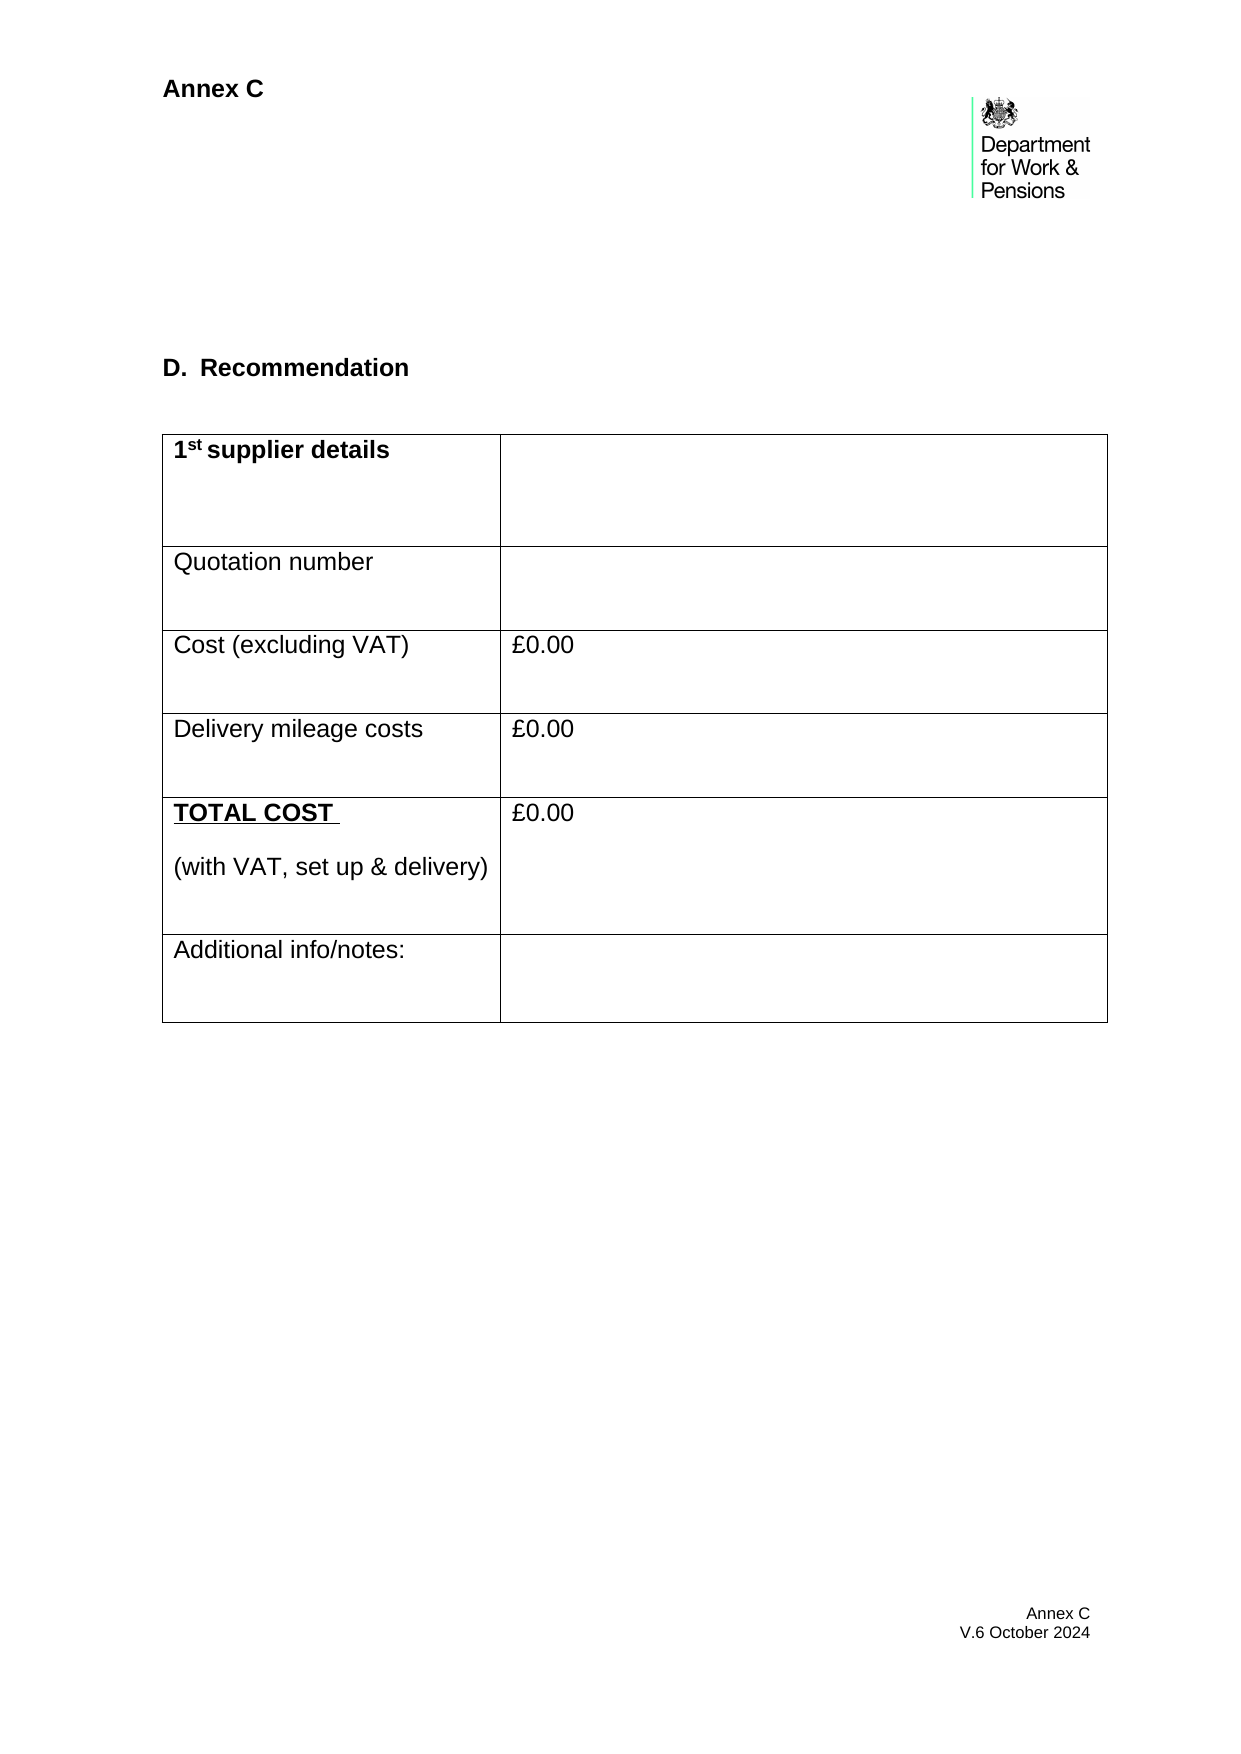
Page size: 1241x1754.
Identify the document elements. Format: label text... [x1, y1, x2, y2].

table_cell Additional info/notes: [163, 935, 500, 1022]
table_cell Delivery mileage costs [163, 714, 500, 797]
table_header [501, 435, 1107, 546]
table_cell TOTAL COST (with VAT, set up & delivery) [163, 798, 500, 934]
table_cell £0.00 [501, 631, 1107, 713]
subtitle Recommendation [162, 353, 1090, 382]
table_cell [501, 547, 1107, 629]
table_cell Quotation number [163, 547, 500, 629]
table_cell £0.00 [501, 798, 1107, 934]
table_cell £0.00 [501, 714, 1107, 797]
table_cell [501, 935, 1107, 1022]
table_header 1st supplier details [163, 435, 500, 546]
table_cell Cost (excluding VAT) [163, 631, 500, 713]
